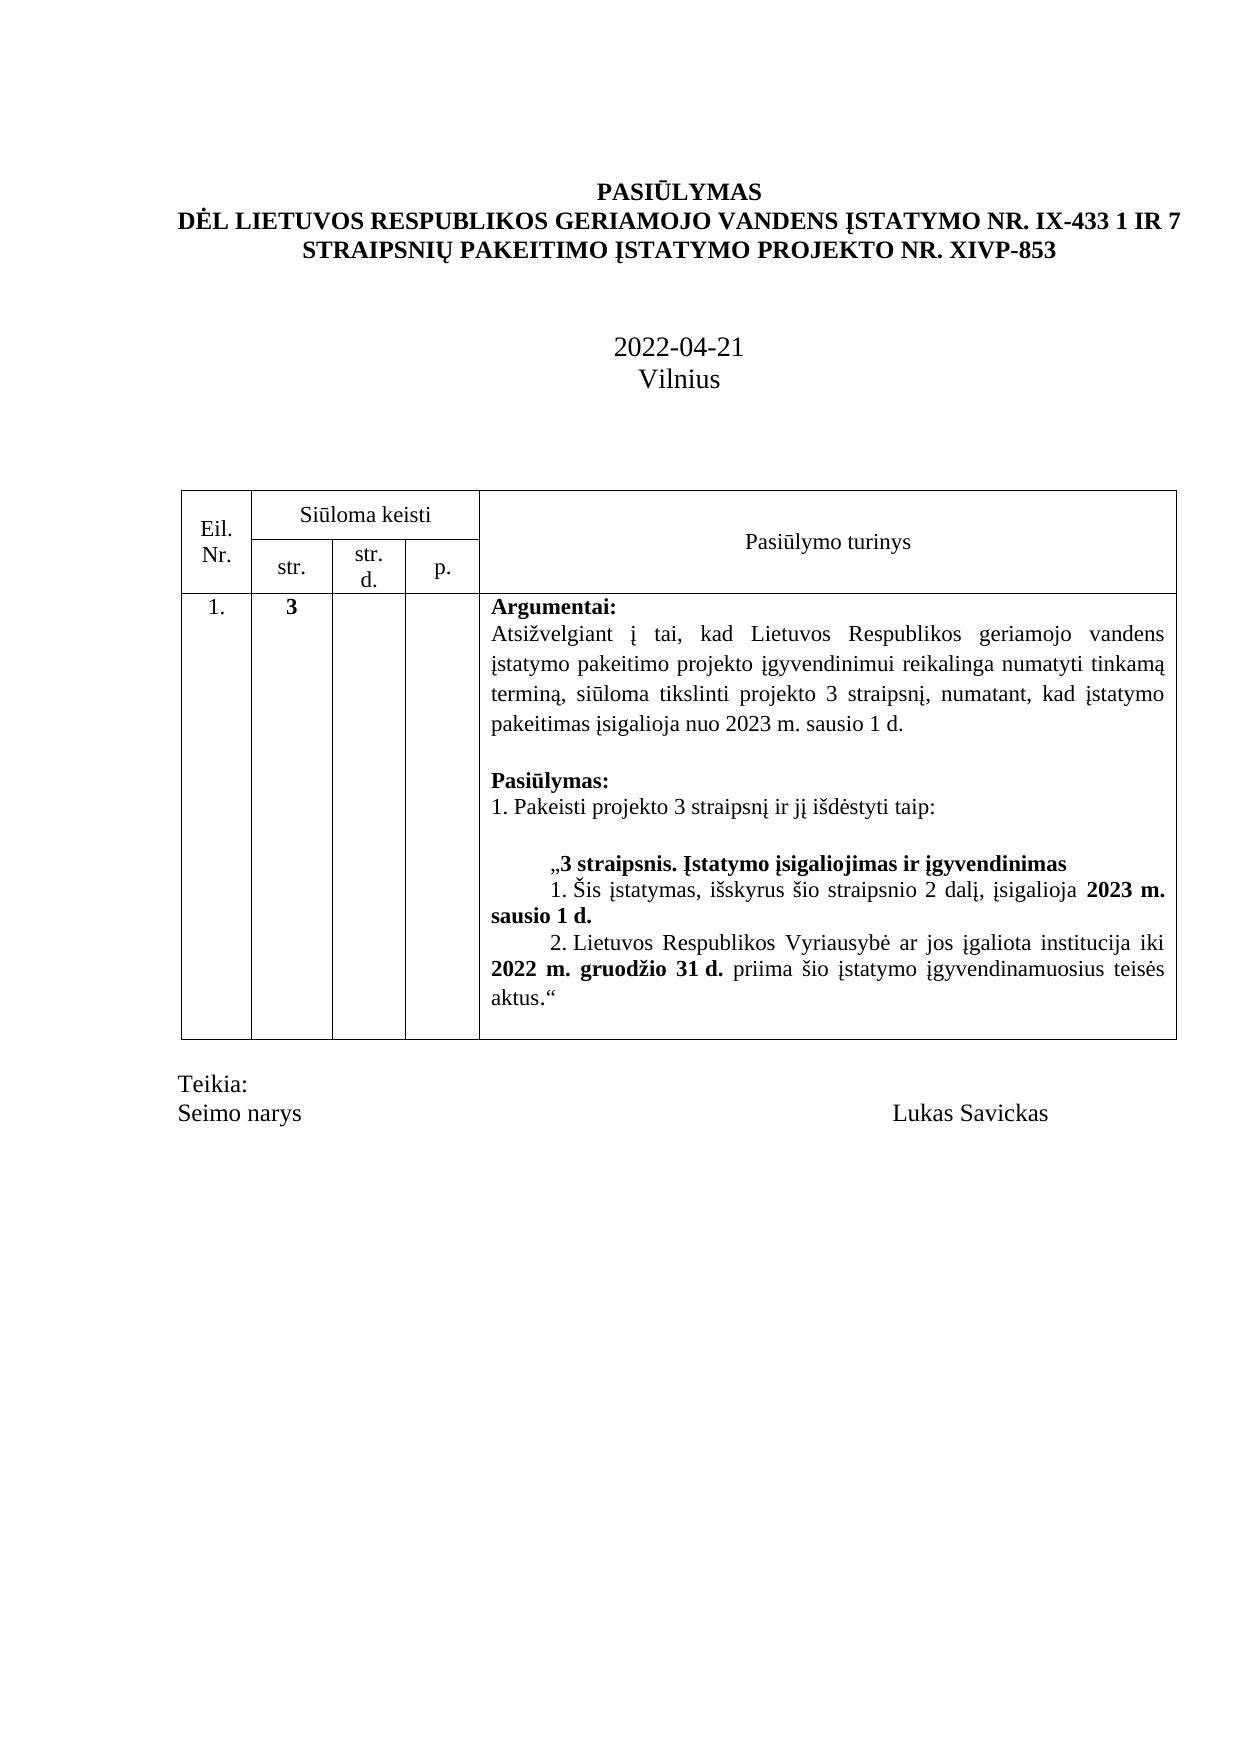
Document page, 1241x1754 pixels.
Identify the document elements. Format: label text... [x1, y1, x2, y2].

table_cell str. d. [333, 540, 405, 592]
table_cell 1. [182, 594, 251, 1039]
table_header Eil. Nr. [182, 491, 251, 592]
text PASIŪLYMAS [177, 177, 1181, 206]
table_cell 3 [252, 594, 332, 1039]
table_cell [406, 594, 479, 1039]
text DĖL LIETUVOS RESPUBLIKOS GERIAMOJO VANDENS ĮSTATYMO NR. IX-433 1 IR 7 STRAIPSNIŲ PAKEITIMO ĮSTATYMO PROJEKTO NR. XIVP-853 [177, 206, 1181, 263]
table_cell str. [252, 540, 332, 592]
table_cell Argumentai: Atsižvelgiant į tai, kad Lietuvos Respublikos geriamojo vandens įstatymo pakeitimo projekto įgyvendinimui reikalinga numatyti tinkamą terminą, siūloma tikslinti projekto 3 straipsnį, numatant, kad įstatymo pakeitimas įsigalioja nuo 2023 m. sausio 1 d. Pasiūlymas: 1. Pakeisti projekto 3 straipsnį ir jį išdėstyti taip: „3 straipsnis. Įstatymo įsigaliojimas ir įgyvendinimas 1. Šis įstatymas, išskyrus šio straipsnio 2 dalį, įsigalioja 2023 m. sausio 1 d. 2. Lietuvos Respublikos Vyriausybė ar jos įgaliota institucija iki 2022 m. gruodžio 31 d. priima šio įstatymo įgyvendinamuosius teisės aktus.“ [480, 594, 1176, 1039]
text Teikia: [177, 1069, 1181, 1098]
table_cell p. [406, 540, 479, 592]
table_header Pasiūlymo turinys [480, 491, 1176, 592]
text Vilnius [177, 362, 1181, 394]
text Seimo narys Lukas Savickas [177, 1098, 1181, 1155]
table_header Siūloma keisti [252, 491, 479, 539]
text 2022-04-21 [177, 330, 1181, 362]
table_cell [333, 594, 405, 1039]
